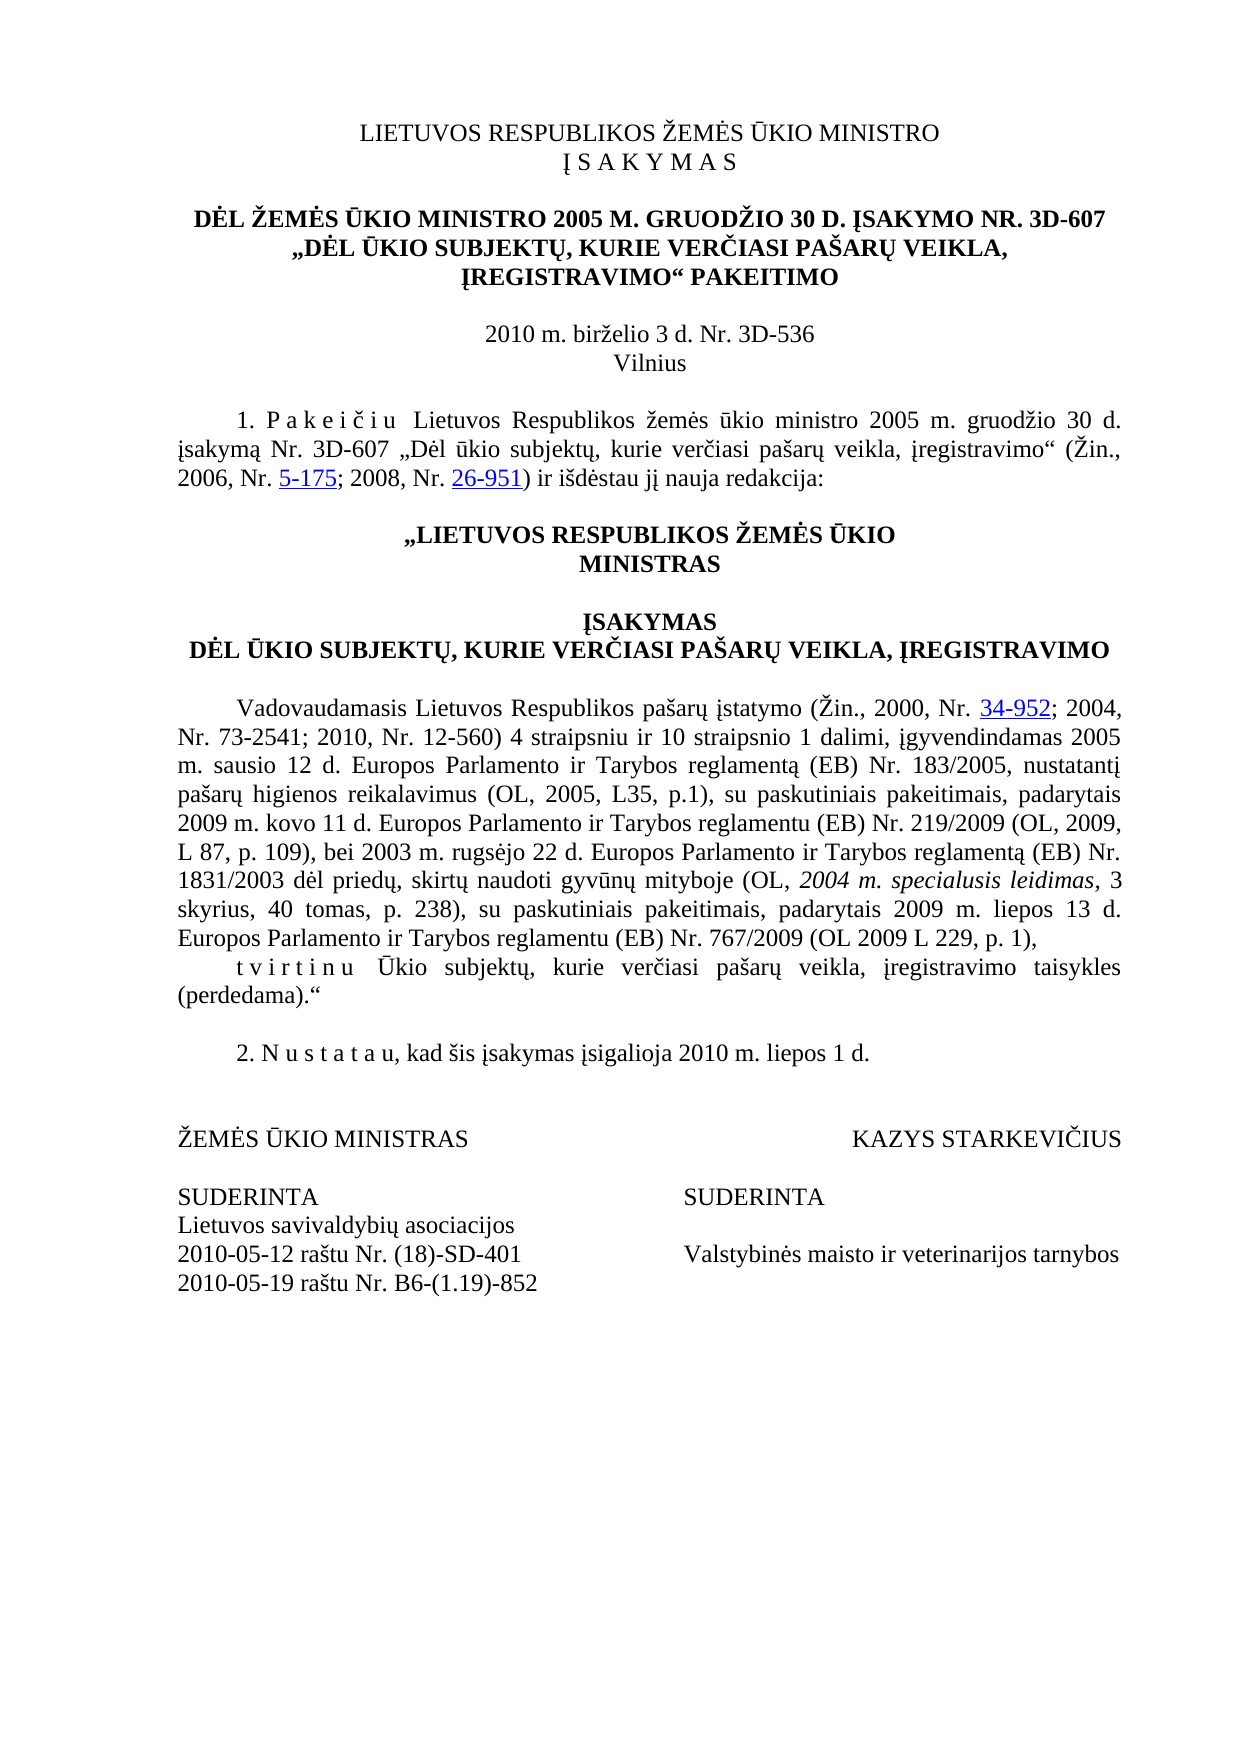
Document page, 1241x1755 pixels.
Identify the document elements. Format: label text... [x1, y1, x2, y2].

text Vadovaudamasis Lietuvos Respublikos pašarų įstatymo (Žin., 2000, Nr. 34-952; 2004, Nr. 73-2541; 2010, Nr. 12-560) 4 straipsniu ir 10 straipsnio 1 dalimi, įgyvendindamas 2005 m. sausio 12 d. Europos Parlamento ir Tarybos reglamentą (EB) Nr. 183/2005, nustatantį pašarų higienos reikalavimus (OL, 2005, L35, p.1), su paskutiniais pakeitimais, padarytais 2009 m. kovo 11 d. Europos Parlamento ir Tarybos reglamentu (EB) Nr. 219/2009 (OL, 2009, L 87, p. 109), bei 2003 m. rugsėjo 22 d. Europos Parlamento ir Tarybos reglamentą (EB) Nr. 1831/2003 dėl priedų, skirtų naudoti gyvūnų mityboje (OL, 2004 m. specialusis leidimas, 3 skyrius, 40 tomas, p. 238), su paskutiniais pakeitimais, padarytais 2009 m. liepos 13 d. Europos Parlamento ir Tarybos reglamentu (EB) Nr. 767/2009 (OL 2009 L 229, p. 1), [177, 693, 1122, 952]
text Vilnius [177, 348, 1122, 377]
text 2010 m. birželio 3 d. Nr. 3D-536 [177, 319, 1122, 348]
text SUDERINTA SUDERINTA [177, 1182, 1122, 1211]
text ĮSAKYMAS [177, 607, 1122, 636]
text Lietuvos savivaldybių asociacijos [177, 1211, 1122, 1239]
text MINISTRAS [177, 549, 1122, 578]
text Žemės ūkio ministras Kazys Starkevičius [177, 1124, 1122, 1153]
text 1. Pakeičiu Lietuvos Respublikos žemės ūkio ministro 2005 m. gruodžio 30 d. įsakymą Nr. 3D-607 „Dėl ūkio subjektų, kurie verčiasi pašarų veikla, įregistravimo“ (Žin., 2006, Nr. 5-175; 2008, Nr. 26-951) ir išdėstau jį nauja redakcija: [177, 406, 1122, 492]
text DĖL ŪKIO SUBJEKTŲ, KURIE VERČIASI PAŠARŲ VEIKLA, ĮREGISTRAVIMO [177, 636, 1122, 664]
text DĖL ŽEMĖS ŪKIO MINISTRO 2005 M. GRUODŽIO 30 D. ĮSAKYMO Nr. 3D-607 „DĖL ŪKIO SUBJEKTŲ, KURIE VERČIASI PAŠARŲ VEIKLA, ĮREGISTRAVIMO“ PAKEITIMO [177, 204, 1122, 291]
text „LIETUVOS RESPUBLIKOS ŽEMĖS ŪKIO [177, 521, 1122, 549]
text ĮSAKYMAS [177, 147, 1122, 176]
text 2010-05-12 raštu Nr. (18)-SD-401 Valstybinės maisto ir veterinarijos tarnybos 2010-05-19 raštu Nr. B6-(1.19)-852 [177, 1239, 1122, 1297]
text tvirtinu Ūkio subjektų, kurie verčiasi pašarų veikla, įregistravimo taisykles (perdedama).“ [177, 952, 1122, 1009]
text LIETUVOS RESPUBLIKOS ŽEMĖS ŪKIO MINISTRO [177, 118, 1122, 147]
text 2. Nustatau, kad šis įsakymas įsigalioja 2010 m. liepos 1 d. [177, 1038, 1122, 1067]
